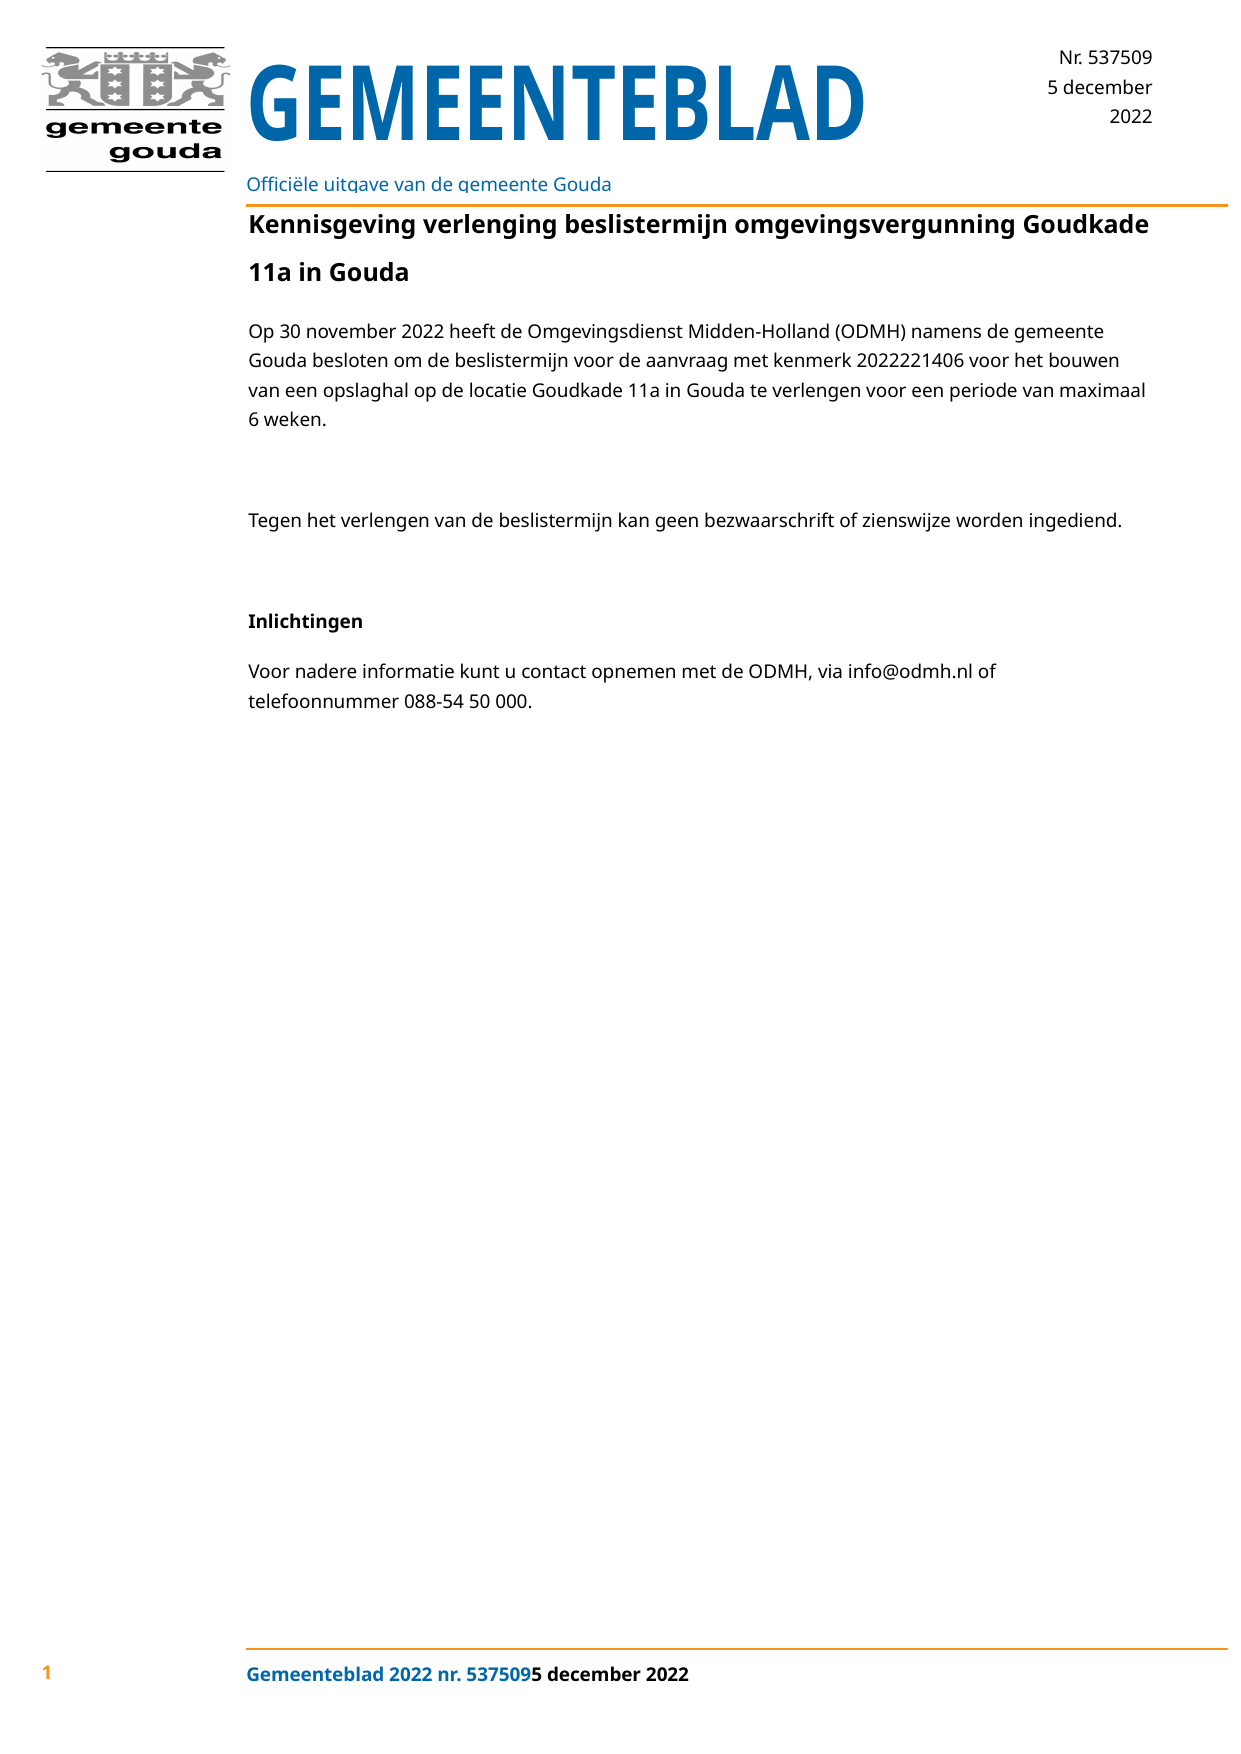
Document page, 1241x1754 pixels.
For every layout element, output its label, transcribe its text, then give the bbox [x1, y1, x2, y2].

text Voor nadere informatie kunt u contact opnemen met de ODMH, via info@odmh.nl of telefoonnummer 088-54 50 000. [248, 659, 1152, 714]
text Kennisgeving verlenging beslistermijn omgevingsvergunning Goudkade 11a in Gouda [248, 207, 1152, 288]
picture [41, 47, 231, 172]
text Tegen het verlengen van de beslistermijn kan geen bezwaarschrift of zienswijze worden ingediend. [248, 507, 1152, 533]
text Inlichtingen [248, 608, 1152, 634]
text Op 30 november 2022 heeft de Omgevingsdienst Midden-Holland (ODMH) namens de gemeente Gouda besloten om de beslistermijn voor de aanvraag met kenmerk 2022221406 voor het bouwen van een opslaghal op de locatie Goudkade 11a in Gouda te verlengen voor een periode van maximaal 6 weken. [248, 318, 1152, 432]
